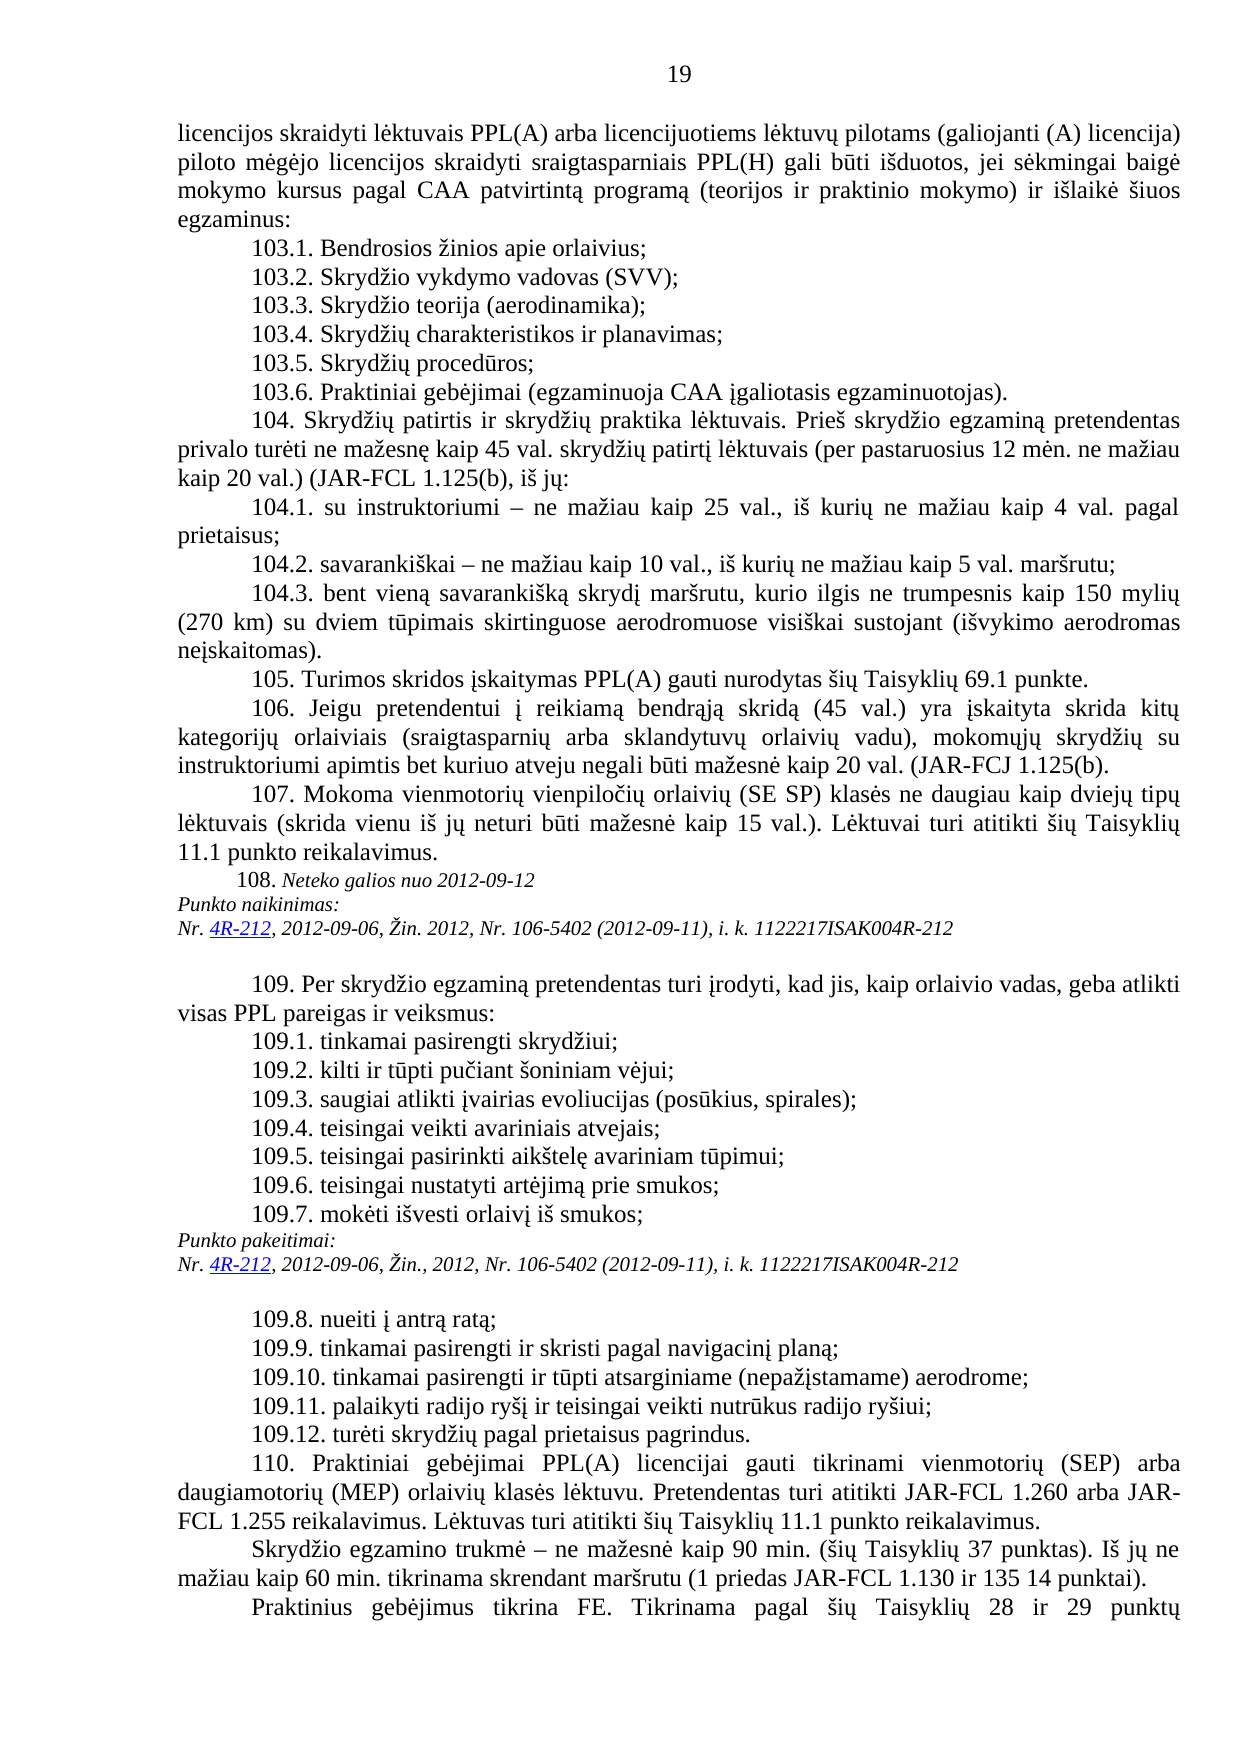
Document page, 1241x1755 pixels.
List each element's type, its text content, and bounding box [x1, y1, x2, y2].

text Nr. 4R-212, 2012-09-06, Žin. 2012, Nr. 106-5402 (2012-09-11), i. k. 1122217ISAK004R-212 [177, 916, 1181, 940]
text 103.2. Skrydžio vykdymo vadovas (SVV); [177, 262, 1181, 291]
text 109.5. teisingai pasirinkti aikštelę avariniam tūpimui; [177, 1141, 1181, 1170]
text 104.3. bent vieną savarankišką skrydį maršrutu, kurio ilgis ne trumpesnis kaip 150 mylių (270 km) su dviem tūpimais skirtinguose aerodromuose visiškai sustojant (išvykimo aerodromas neįskaitomas). [177, 578, 1181, 664]
text 106. Jeigu pretendentui į reikiamą bendrąją skridą (45 val.) yra įskaityta skrida kitų kategorijų orlaiviais (sraigtasparnių arba sklandytuvų orlaivių vadu), mokomųjų skrydžių su instruktoriumi apimtis bet kuriuo atveju negali būti mažesnė kaip 20 val. (JAR-FCJ 1.125(b). [177, 693, 1181, 779]
text Punkto naikinimas: [177, 892, 1181, 916]
text 104.1. su instruktoriumi – ne mažiau kaip 25 val., iš kurių ne mažiau kaip 4 val. pagal prietaisus; [177, 492, 1181, 549]
text 110. Praktiniai gebėjimai PPL(A) licencijai gauti tikrinami vienmotorių (SEP) arba daugiamotorių (MEP) orlaivių klasės lėktuvu. Pretendentas turi atitikti JAR-FCL 1.260 arba JAR-FCL 1.255 reikalavimus. Lėktuvas turi atitikti šių Taisyklių 11.1 punkto reikalavimus. [177, 1448, 1181, 1534]
text 109.10. tinkamai pasirengti ir tūpti atsarginiame (nepažįstamame) aerodrome; [177, 1362, 1181, 1391]
text 109.8. nueiti į antrą ratą; [177, 1304, 1181, 1333]
text Skrydžio egzamino trukmė – ne mažesnė kaip 90 min. (šių Taisyklių 37 punktas). Iš jų ne mažiau kaip 60 min. tikrinama skrendant maršrutu (1 priedas JAR-FCL 1.130 ir 135 14 punktai). [177, 1534, 1181, 1592]
text 109. Per skrydžio egzaminą pretendentas turi įrodyti, kad jis, kaip orlaivio vadas, geba atlikti visas PPL pareigas ir veiksmus: [177, 969, 1181, 1026]
text Nr. 4R-212, 2012-09-06, Žin., 2012, Nr. 106-5402 (2012-09-11), i. k. 1122217ISAK004R-212 [177, 1252, 1181, 1276]
text 103.3. Skrydžio teorija (aerodinamika); [177, 291, 1181, 319]
text Praktinius gebėjimus tikrina FE. Tikrinama pagal šių Taisyklių 28 ir 29 punktų [177, 1592, 1181, 1621]
text 103.1. Bendrosios žinios apie orlaivius; [177, 233, 1181, 262]
text 109.2. kilti ir tūpti pučiant šoniniam vėjui; [177, 1055, 1181, 1084]
text 103.5. Skrydžių procedūros; [177, 348, 1181, 377]
text 103.6. Praktiniai gebėjimai (egzaminuoja CAA įgaliotasis egzaminuotojas). [177, 377, 1181, 406]
text 104.2. savarankiškai – ne mažiau kaip 10 val., iš kurių ne mažiau kaip 5 val. maršrutu; [177, 549, 1181, 578]
text 109.6. teisingai nustatyti artėjimą prie smukos; [177, 1170, 1181, 1199]
text 109.4. teisingai veikti avariniais atvejais; [177, 1113, 1181, 1141]
text 109.3. saugiai atlikti įvairias evoliucijas (posūkius, spirales); [177, 1084, 1181, 1113]
text 104. Skrydžių patirtis ir skrydžių praktika lėktuvais. Prieš skrydžio egzaminą pretendentas privalo turėti ne mažesnę kaip 45 val. skrydžių patirtį lėktuvais (per pastaruosius 12 mėn. ne mažiau kaip 20 val.) (JAR-FCL 1.125(b), iš jų: [177, 406, 1181, 492]
text 105. Turimos skridos įskaitymas PPL(A) gauti nurodytas šių Taisyklių 69.1 punkte. [177, 664, 1181, 693]
text 109.11. palaikyti radijo ryšį ir teisingai veikti nutrūkus radijo ryšiui; [177, 1391, 1181, 1419]
text 109.12. turėti skrydžių pagal prietaisus pagrindus. [177, 1419, 1181, 1448]
text 108. Neteko galios nuo 2012-09-12 [177, 866, 1181, 892]
text 107. Mokoma vienmotorių vienpiločių orlaivių (SE SP) klasės ne daugiau kaip dviejų tipų lėktuvais (skrida vienu iš jų neturi būti mažesnė kaip 15 val.). Lėktuvai turi atitikti šių Taisyklių 11.1 punkto reikalavimus. [177, 779, 1181, 866]
text 109.9. tinkamai pasirengti ir skristi pagal navigacinį planą; [177, 1333, 1181, 1362]
text Punkto pakeitimai: [177, 1228, 1181, 1252]
text 109.1. tinkamai pasirengti skrydžiui; [177, 1026, 1181, 1055]
text 109.7. mokėti išvesti orlaivį iš smukos; [177, 1199, 1181, 1228]
text licencijos skraidyti lėktuvais PPL(A) arba licencijuotiems lėktuvų pilotams (galiojanti (A) licencija) piloto mėgėjo licencijos skraidyti sraigtasparniais PPL(H) gali būti išduotos, jei sėkmingai baigė mokymo kursus pagal CAA patvirtintą programą (teorijos ir praktinio mokymo) ir išlaikė šiuos egzaminus: [177, 118, 1181, 233]
text 103.4. Skrydžių charakteristikos ir planavimas; [177, 319, 1181, 348]
